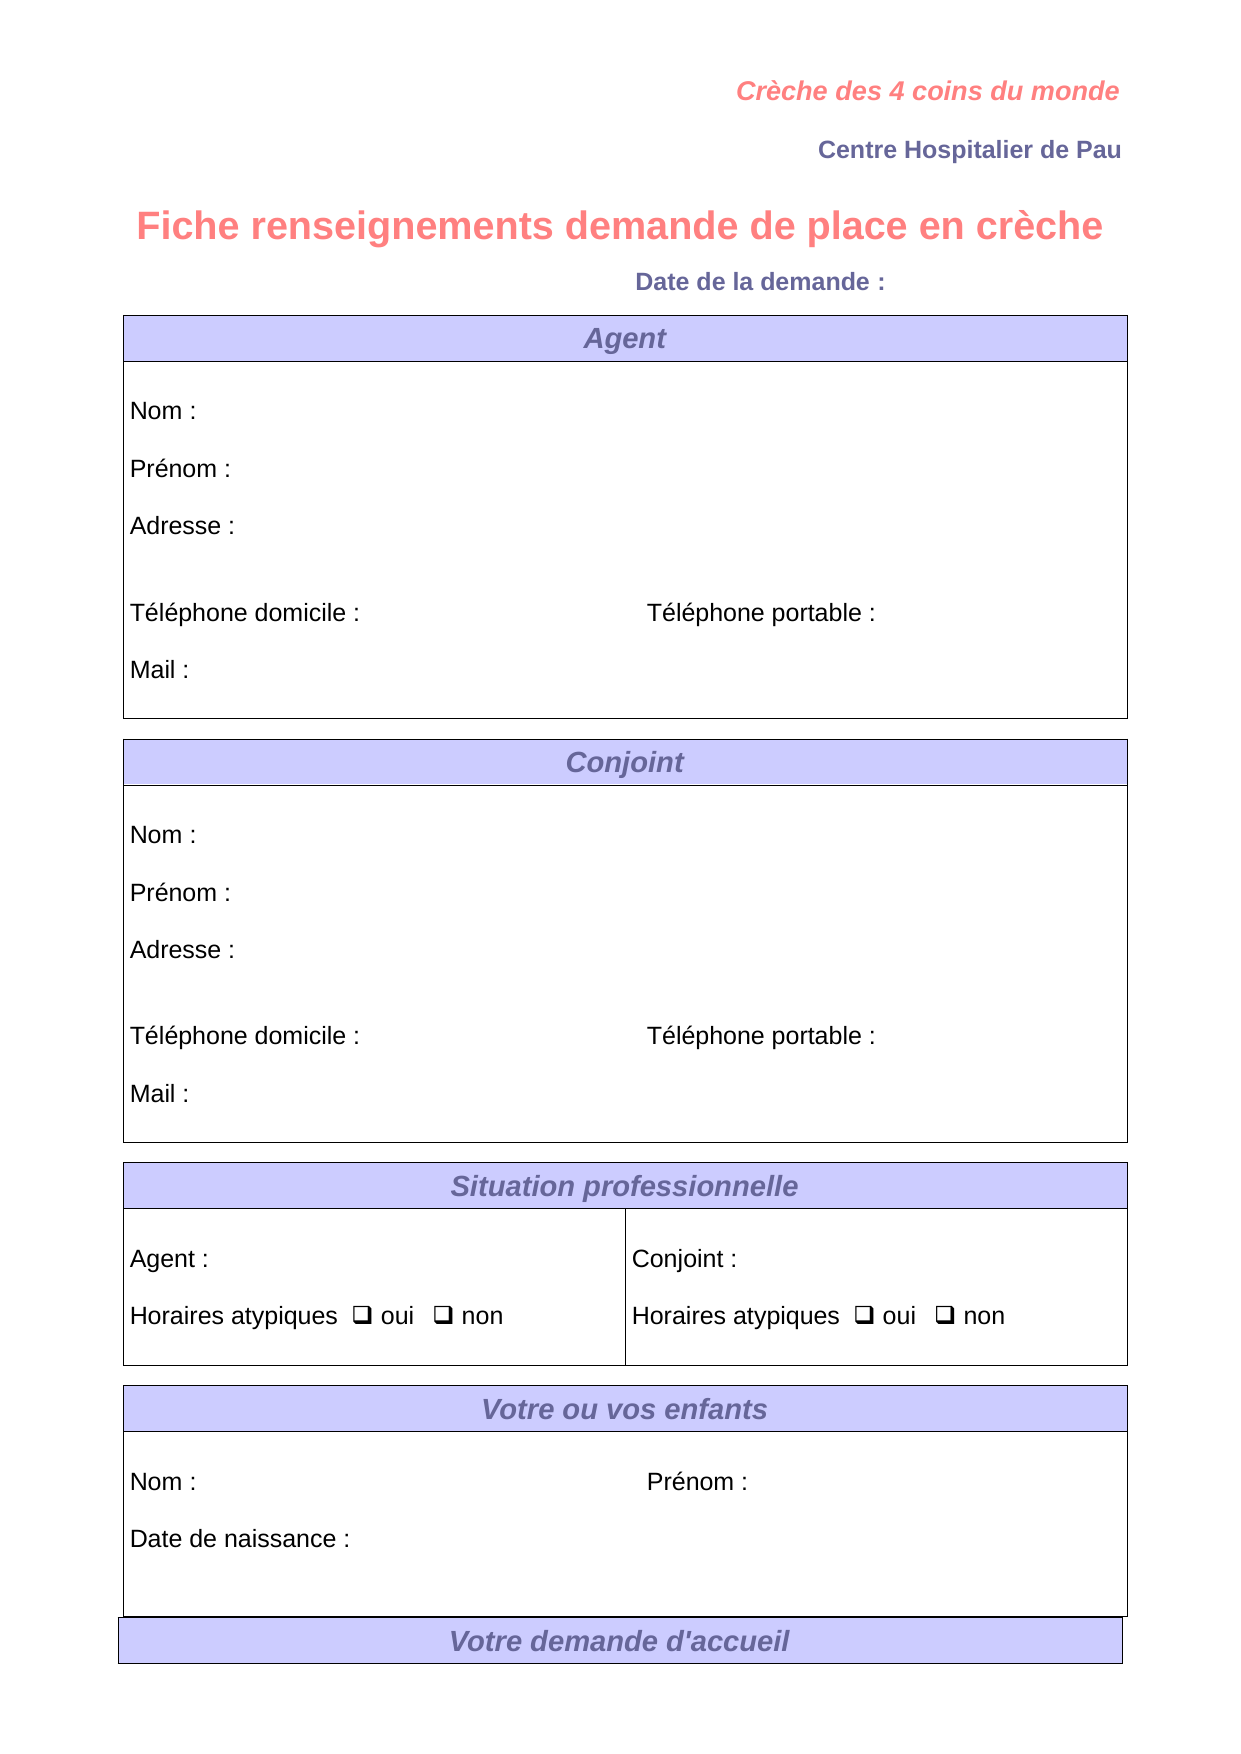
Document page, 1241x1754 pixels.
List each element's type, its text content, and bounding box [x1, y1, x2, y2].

text Date de la demande : [118, 267, 1122, 296]
table_cell Agent : Horaires atypiques  oui  non [124, 1209, 625, 1365]
table_cell Nom : Prénom : Date de naissance : [124, 1432, 1127, 1616]
table_cell Conjoint : Horaires atypiques  oui  non [626, 1209, 1127, 1365]
table_cell Nom : Prénom : Adresse : Téléphone domicile : Téléphone portable : Mail : [124, 786, 1127, 1142]
table_header Agent [124, 316, 1127, 361]
table_header Votre ou vos enfants [124, 1386, 1127, 1431]
table_header Situation professionnelle [124, 1163, 1127, 1208]
table_header Votre demande d'accueil [119, 1618, 1122, 1663]
text Centre Hospitalier de Pau [118, 135, 1122, 164]
table_cell Nom : Prénom : Adresse : Téléphone domicile : Téléphone portable : Mail : [124, 362, 1127, 718]
text Fiche renseignements demande de place en crèche [118, 202, 1122, 248]
text Crèche des 4 coins du monde [118, 75, 1122, 106]
table_header Conjoint [124, 740, 1127, 784]
